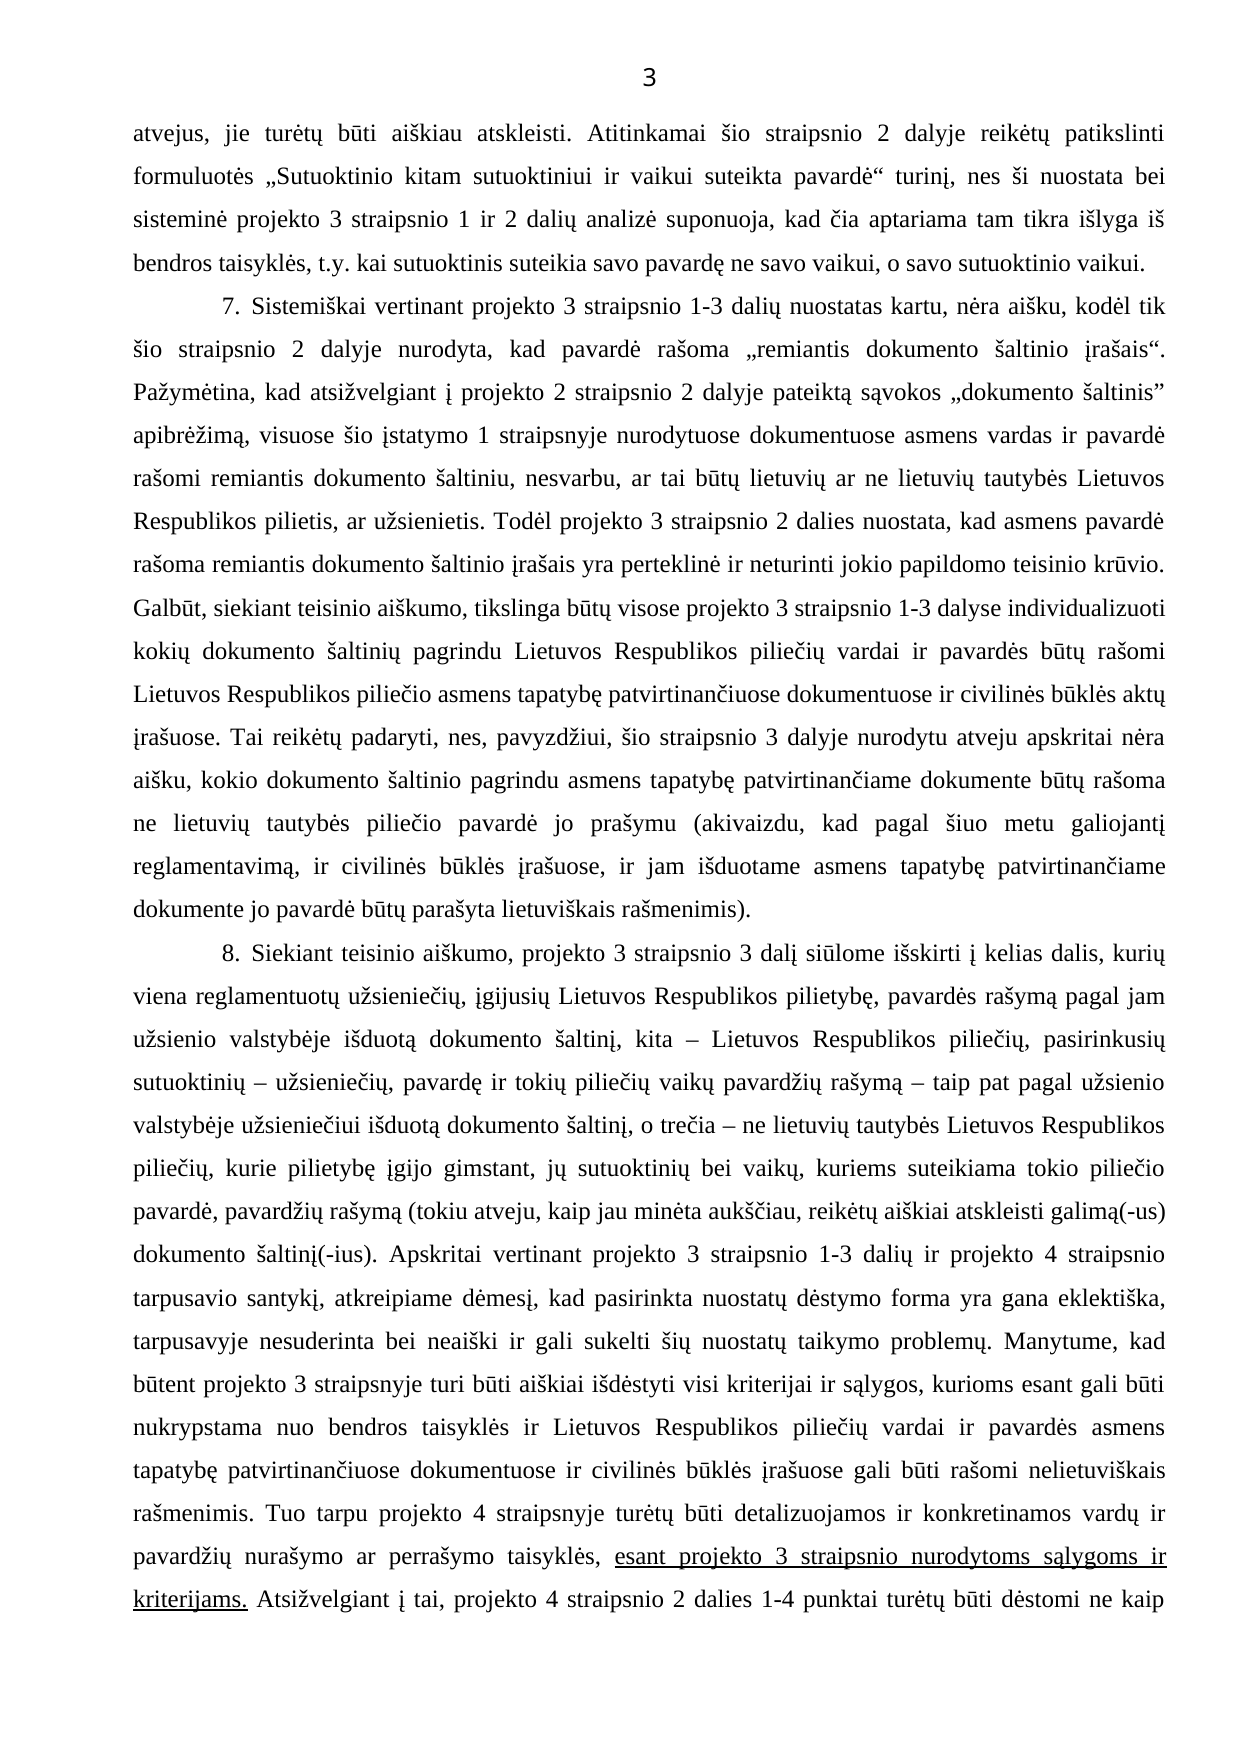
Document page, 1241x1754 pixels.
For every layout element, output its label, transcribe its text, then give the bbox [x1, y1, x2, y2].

list Sistemiškai vertinant projekto 3 straipsnio 1-3 dalių nuostatas kartu, nėra aišku, kodėl tik šio straipsnio 2 dalyje nurodyta, kad pavardė rašoma „remiantis dokumento šaltinio įrašais“. Pažymėtina, kad atsižvelgiant į projekto 2 straipsnio 2 dalyje pateiktą sąvokos „dokumento šaltinis” apibrėžimą, visuose šio įstatymo 1 straipsnyje nurodytuose dokumentuose asmens vardas ir pavardė rašomi remiantis dokumento šaltiniu, nesvarbu, ar tai būtų lietuvių ar ne lietuvių tautybės Lietuvos Respublikos pilietis, ar užsienietis. Todėl projekto 3 straipsnio 2 dalies nuostata, kad asmens pavardė rašoma remiantis dokumento šaltinio įrašais yra perteklinė ir neturinti jokio papildomo teisinio krūvio. Galbūt, siekiant teisinio aiškumo, tikslinga būtų visose projekto 3 straipsnio 1-3 dalyse individualizuoti kokių dokumento šaltinių pagrindu Lietuvos Respublikos piliečių vardai ir pavardės būtų rašomi Lietuvos Respublikos piliečio asmens tapatybę patvirtinančiuose dokumentuose ir civilinės būklės aktų įrašuose. Tai reikėtų padaryti, nes, pavyzdžiui, šio straipsnio 3 dalyje nurodytu atveju apskritai nėra aišku, kokio dokumento šaltinio pagrindu asmens tapatybę patvirtinančiame dokumente būtų rašoma ne lietuvių tautybės piliečio pavardė jo prašymu (akivaizdu, kad pagal šiuo metu galiojantį reglamentavimą, ir civilinės būklės įrašuose, ir jam išduotame asmens tapatybę patvirtinančiame dokumente jo pavardė būtų parašyta lietuviškais rašmenimis). [133, 291, 1167, 923]
list Siekiant teisinio aiškumo, projekto 3 straipsnio 3 dalį siūlome išskirti į kelias dalis, kurių viena reglamentuotų užsieniečių, įgijusių Lietuvos Respublikos pilietybę, pavardės rašymą pagal jam užsienio valstybėje išduotą dokumento šaltinį, kita – Lietuvos Respublikos piliečių, pasirinkusių sutuoktinių – užsieniečių, pavardę ir tokių piliečių vaikų pavardžių rašymą – taip pat pagal užsienio valstybėje užsieniečiui išduotą dokumento šaltinį, o trečia – ne lietuvių tautybės Lietuvos Respublikos piliečių, kurie pilietybę įgijo gimstant, jų sutuoktinių bei vaikų, kuriems suteikiama tokio piliečio pavardė, pavardžių rašymą (tokiu atveju, kaip jau minėta aukščiau, reikėtų aiškiai atskleisti galimą(-us) dokumento šaltinį(-ius). Apskritai vertinant projekto 3 straipsnio 1-3 dalių ir projekto 4 straipsnio tarpusavio santykį, atkreipiame dėmesį, kad pasirinkta nuostatų dėstymo forma yra gana eklektiška, tarpusavyje nesuderinta bei neaiški ir gali sukelti šių nuostatų taikymo problemų. Manytume, kad būtent projekto 3 straipsnyje turi būti aiškiai išdėstyti visi kriterijai ir sąlygos, kurioms esant gali būti nukrypstama nuo bendros taisyklės ir Lietuvos Respublikos piliečių vardai ir pavardės asmens tapatybę patvirtinančiuose dokumentuose ir civilinės būklės įrašuose gali būti rašomi nelietuviškais rašmenimis. Tuo tarpu projekto 4 straipsnyje turėtų būti detalizuojamos ir konkretinamos vardų ir pavardžių nurašymo ar perrašymo taisyklės, esant projekto 3 straipsnio nurodytoms sąlygoms ir kriterijams. Atsižvelgiant į tai, projekto 4 straipsnio 2 dalies 1-4 punktai turėtų būti dėstomi ne kaip [133, 938, 1167, 1613]
list atvejus, jie turėtų būti aiškiau atskleisti. Atitinkamai šio straipsnio 2 dalyje reikėtų patikslinti formuluotės „Sutuoktinio kitam sutuoktiniui ir vaikui suteikta pavardė“ turinį, nes ši nuostata bei sisteminė projekto 3 straipsnio 1 ir 2 dalių analizė suponuoja, kad čia aptariama tam tikra išlyga iš bendros taisyklės, t.y. kai sutuoktinis suteikia savo pavardę ne savo vaikui, o savo sutuoktinio vaikui. [133, 118, 1167, 276]
